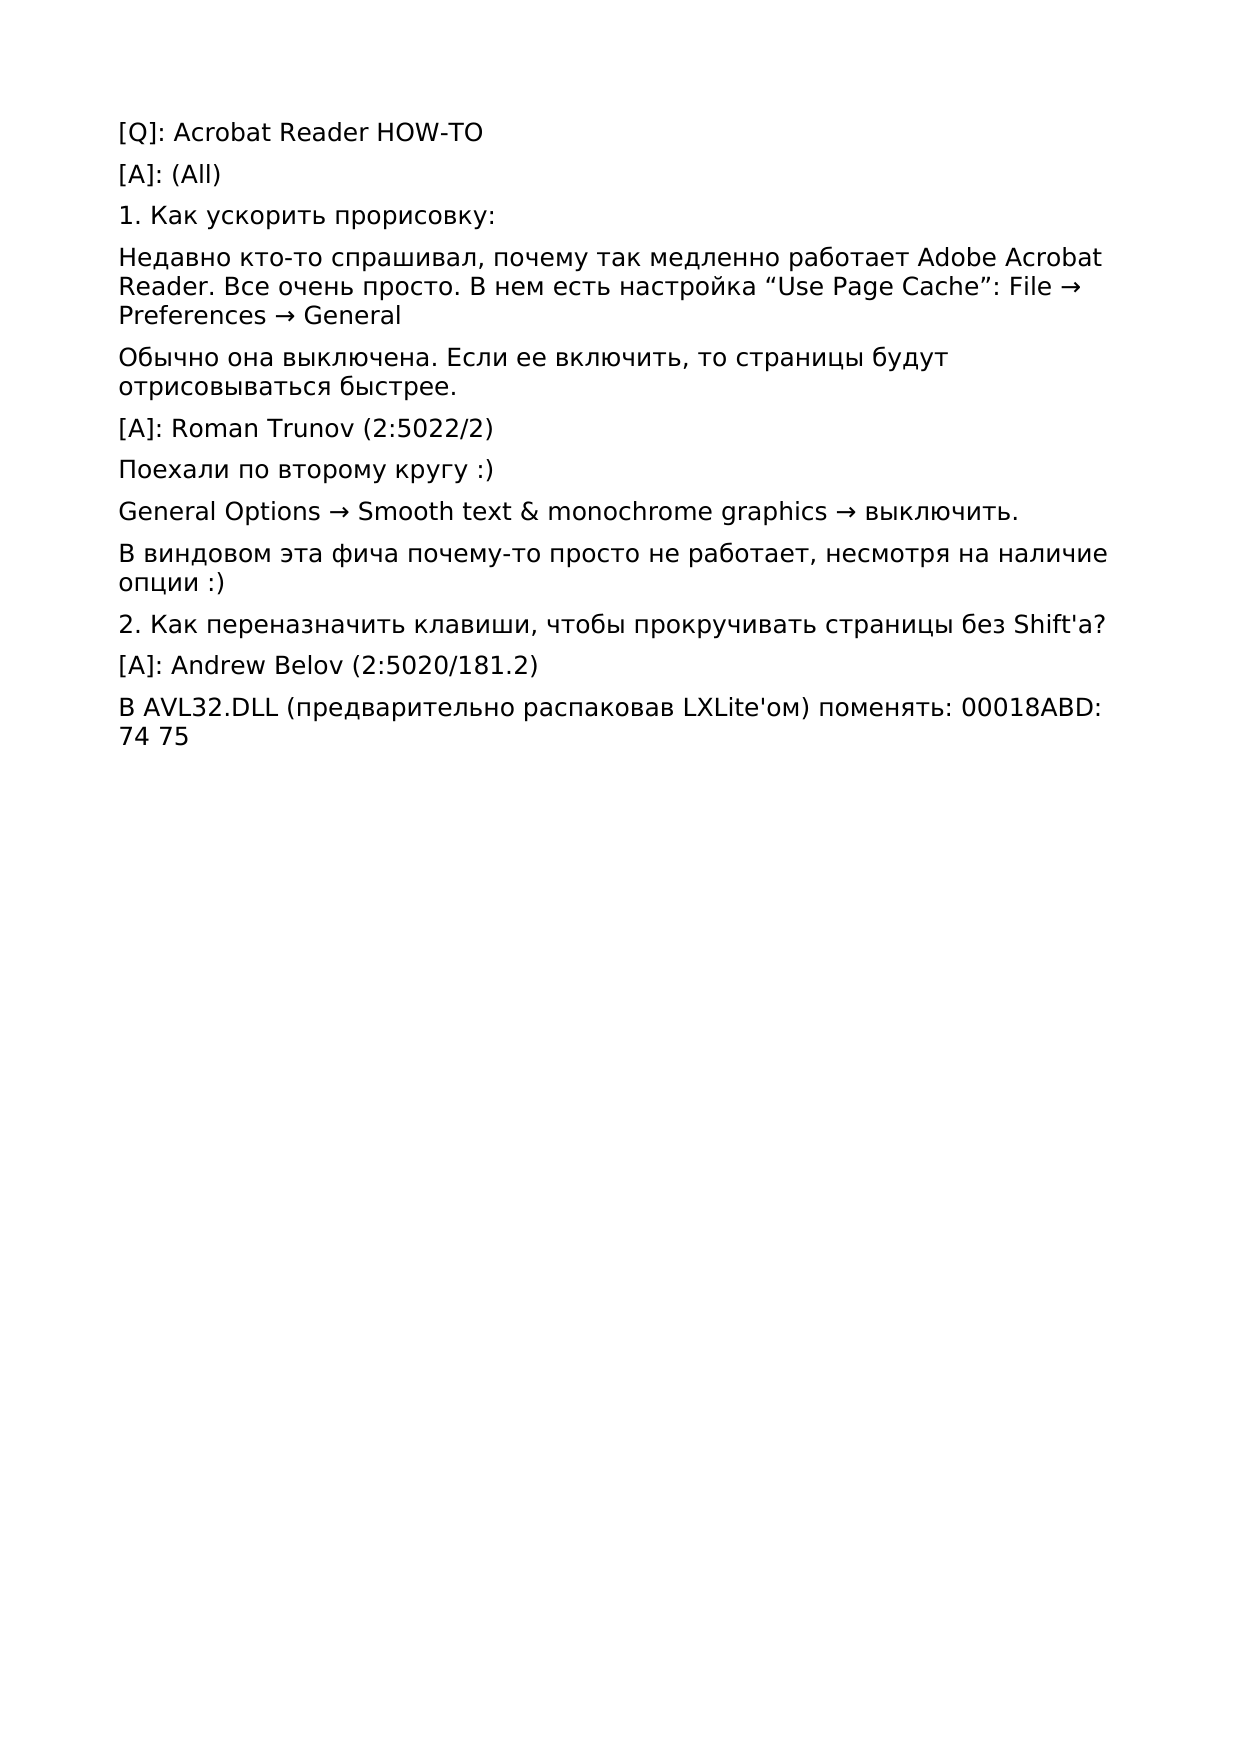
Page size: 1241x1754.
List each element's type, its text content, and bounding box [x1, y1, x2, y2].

text Hедавно кто-то спрашивал, почему так медленно работает Adobe Acrobat Reader. Все очень просто. В нем есть настройка “Use Page Cache”: File → Preferences → General [118, 243, 1122, 331]
text [A]: Andrew Belov (2:5020/181.2) [118, 651, 1122, 681]
text Обычно она выключена. Если ее включить, то страницы будут отрисовываться быстрее. [118, 343, 1122, 401]
text [Q]: Acrobat Reader HOW-TO [118, 118, 1122, 147]
text 1. Как ускоpить пpоpисовку: [118, 201, 1122, 231]
text 2. Как переназначить клавиши, чтобы прокручивать страницы без Shift'а? [118, 610, 1122, 639]
text В виндовом эта фича почему-то просто не работает, несмотря на наличие опции :) [118, 539, 1122, 597]
text В AVL32.DLL (предварительно распаковав LXLite'ом) поменять: 00018ABD: 74 75 [118, 693, 1122, 751]
text [A]: Roman Trunov (2:5022/2) [118, 414, 1122, 443]
text Поехали по второму кругу :) [118, 456, 1122, 485]
text General Options → Smooth text & monochrome graphics → выключить. [118, 497, 1122, 526]
text [A]: (All) [118, 160, 1122, 189]
